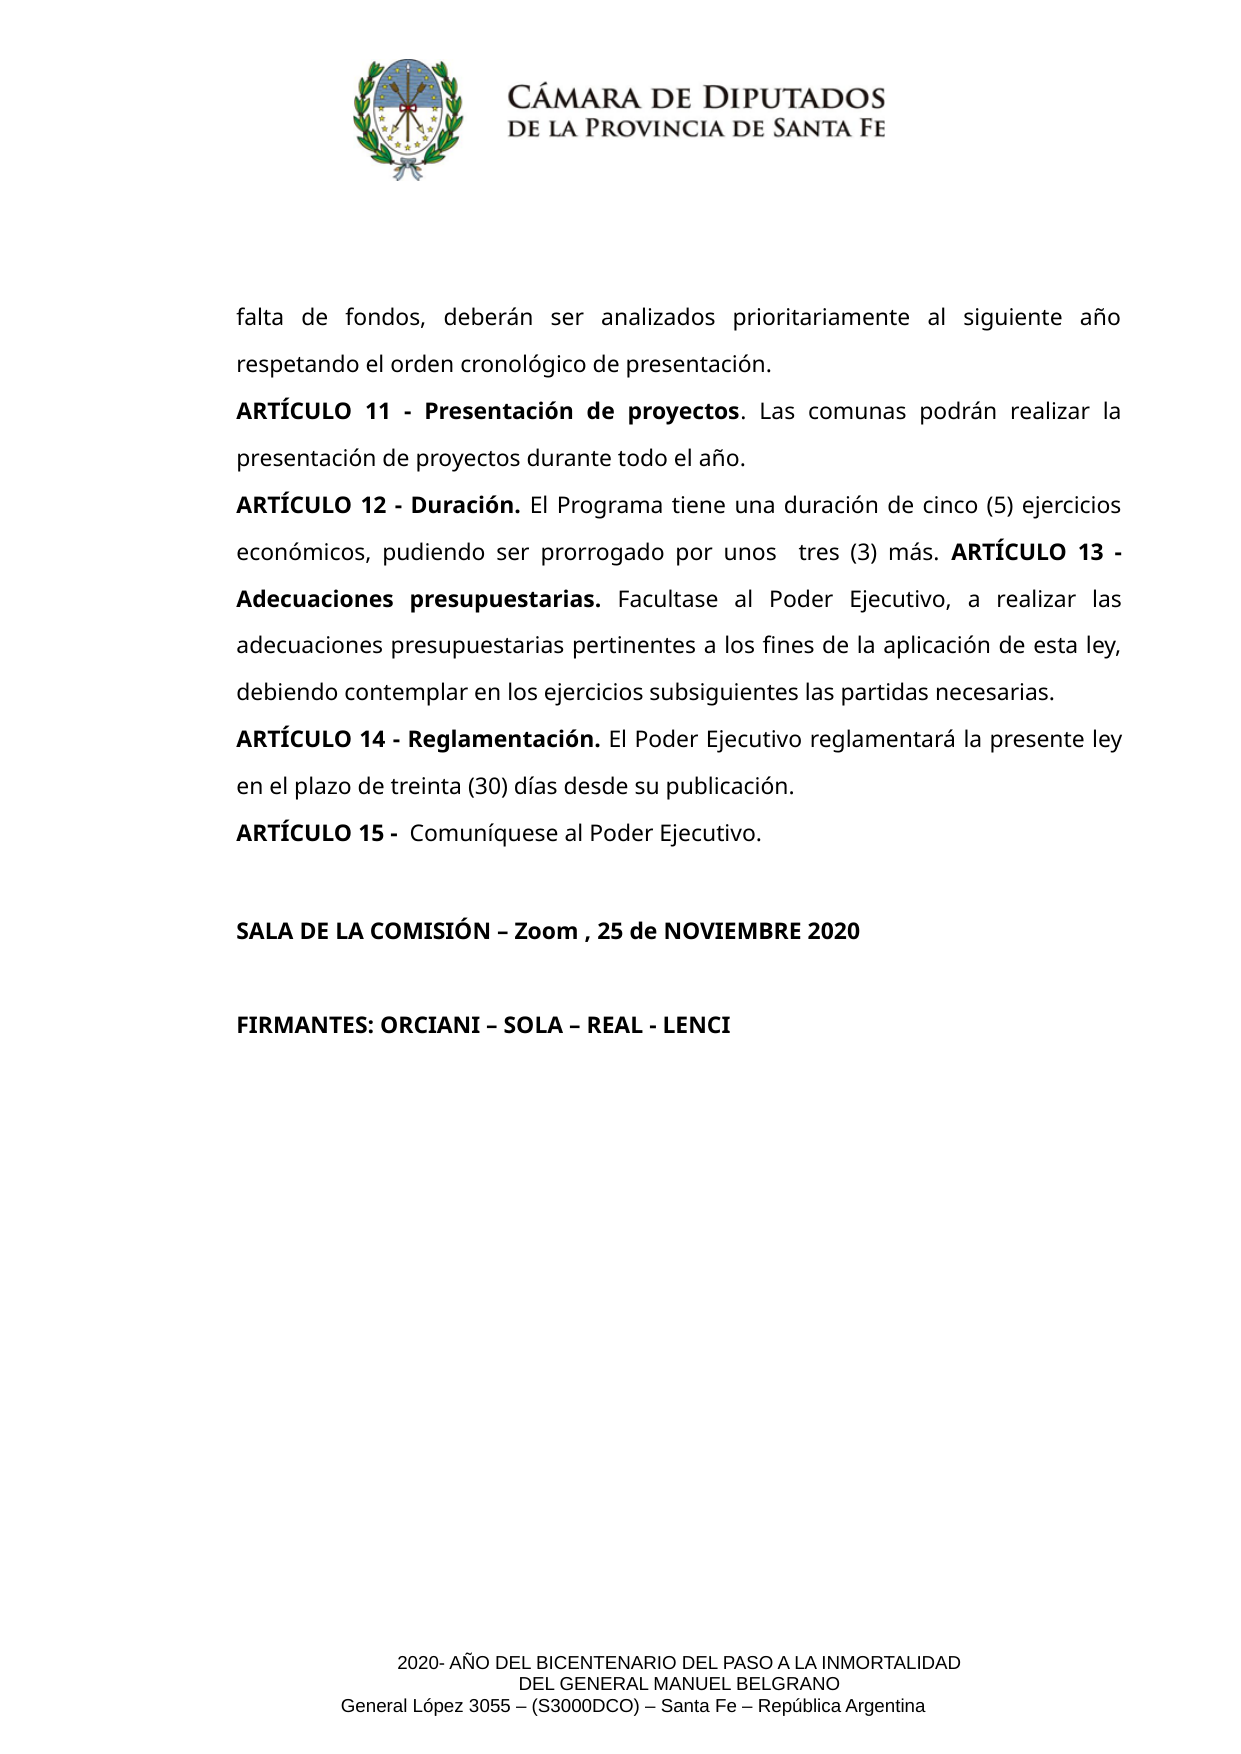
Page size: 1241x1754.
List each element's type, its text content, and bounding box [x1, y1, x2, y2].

text ARTÍCULO 11 - Presentación de proyectos. Las comunas podrán realizar la presentación de proyectos durante todo el año. [236, 395, 1122, 473]
text falta de fondos, deberán ser analizados prioritariamente al siguiente año respetando el orden cronológico de presentación. [236, 301, 1122, 379]
text FIRMANTES: ORCIANI – SOLA – REAL - LENCI [236, 1008, 1122, 1040]
text SALA DE LA COMISIÓN – Zoom , 25 de NOVIEMBRE 2020 [236, 915, 1122, 946]
text ARTÍCULO 12 - Duración. El Programa tiene una duración de cinco (5) ejercicios económicos, pudiendo ser prorrogado por unos tres (3) más. ARTÍCULO 13 - Adecuaciones presupuestarias. Facultase al Poder Ejecutivo, a realizar las adecuaciones presupuestarias pertinentes a los fines de la aplicación de esta ley, debiendo contemplar en los ejercicios subsiguientes las partidas necesarias. [236, 489, 1122, 707]
text ARTÍCULO 15 - Comuníquese al Poder Ejecutivo. [236, 817, 1122, 848]
text ARTÍCULO 14 - Reglamentación. El Poder Ejecutivo reglamentará la presente ley en el plazo de treinta (30) días desde su publicación. [236, 723, 1122, 801]
